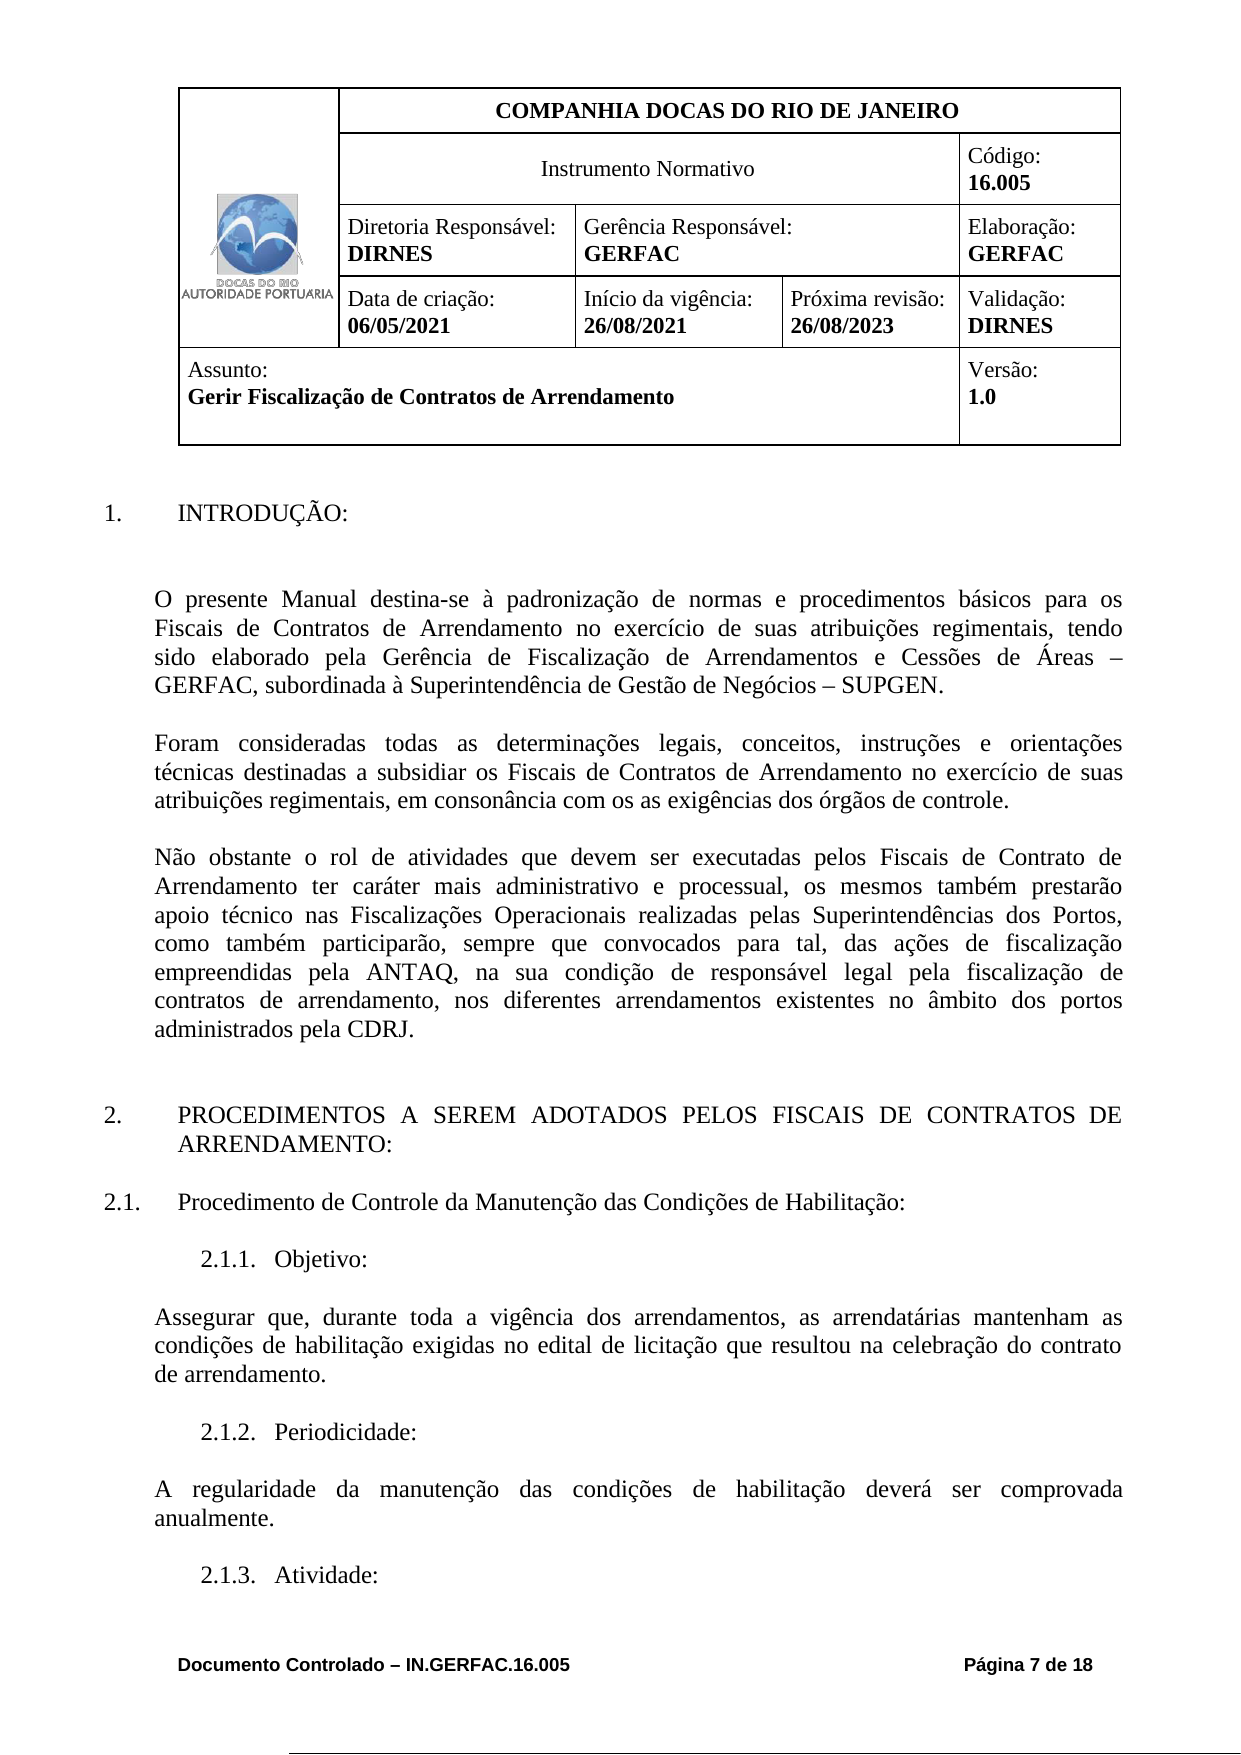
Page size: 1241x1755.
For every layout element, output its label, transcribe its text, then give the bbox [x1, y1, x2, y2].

text O presente Manual destina-se à padronização de normas e procedimentos básicos para os Fiscais de Contratos de Arrendamento no exercício de suas atribuições regimentais, tendo sido elaborado pela Gerência de Fiscalização de Arrendamentos e Cessões de Áreas – GERFAC, subordinada à Superintendência de Gestão de Negócios – SUPGEN. [154, 584, 1123, 699]
table_cell Próxima revisão: 26/08/2023 [783, 277, 959, 346]
list INTRODUÇÃO: [154, 498, 1138, 527]
list Objetivo: [200, 1244, 1138, 1273]
text A regularidade da manutenção das condições de habilitação deverá ser comprovada anualmente. [154, 1474, 1123, 1532]
table_cell Início da vigência: 26/08/2021 [576, 277, 782, 346]
table_cell Código: 16.005 [960, 134, 1120, 204]
table_cell Assunto: Gerir Fiscalização de Contratos de Arrendamento [180, 348, 959, 444]
list PROCEDIMENTOS A SEREM ADOTADOS PELOS FISCAIS DE CONTRATOS DE ARRENDAMENTO: [154, 1100, 1122, 1158]
text Foram consideradas todas as determinações legais, conceitos, instruções e orientações técnicas destinadas a subsidiar os Fiscais de Contratos de Arrendamento no exercício de suas atribuições regimentais, em consonância com os as exigências dos órgãos de controle. [154, 728, 1123, 814]
table_header COMPANHIA DOCAS DO RIO DE JANEIRO [340, 89, 1120, 132]
list Atividade: [200, 1560, 1138, 1589]
table_cell Versão: 1.0 [960, 348, 1120, 444]
table_cell Data de criação: 06/05/2021 [340, 277, 575, 346]
table_cell Elaboração: GERFAC [960, 205, 1120, 275]
table_header [180, 89, 338, 346]
list Periodicidade: [200, 1417, 1138, 1445]
list Procedimento de Controle da Manutenção das Condições de Habilitação: [154, 1187, 1138, 1215]
text Assegurar que, durante toda a vigência dos arrendamentos, as arrendatárias mantenham as condições de habilitação exigidas no edital de licitação que resultou na celebração do contrato de arrendamento. [154, 1302, 1122, 1388]
table_cell Validação: DIRNES [960, 277, 1120, 346]
table_cell Diretoria Responsável: DIRNES [340, 205, 575, 275]
text Não obstante o rol de atividades que devem ser executadas pelos Fiscais de Contrato de Arrendamento ter caráter mais administrativo e processual, os mesmos também prestarão apoio técnico nas Fiscalizações Operacionais realizadas pelas Superintendências dos Portos, como também participarão, sempre que convocados para tal, das ações de fiscalização empreendidas pela ANTAQ, na sua condição de responsável legal pela fiscalização de contratos de arrendamento, nos diferentes arrendamentos existentes no âmbito dos portos administrados pela CDRJ. [154, 843, 1123, 1043]
table_cell Gerência Responsável: GERFAC [576, 205, 959, 275]
table_cell Instrumento Normativo [340, 134, 959, 204]
